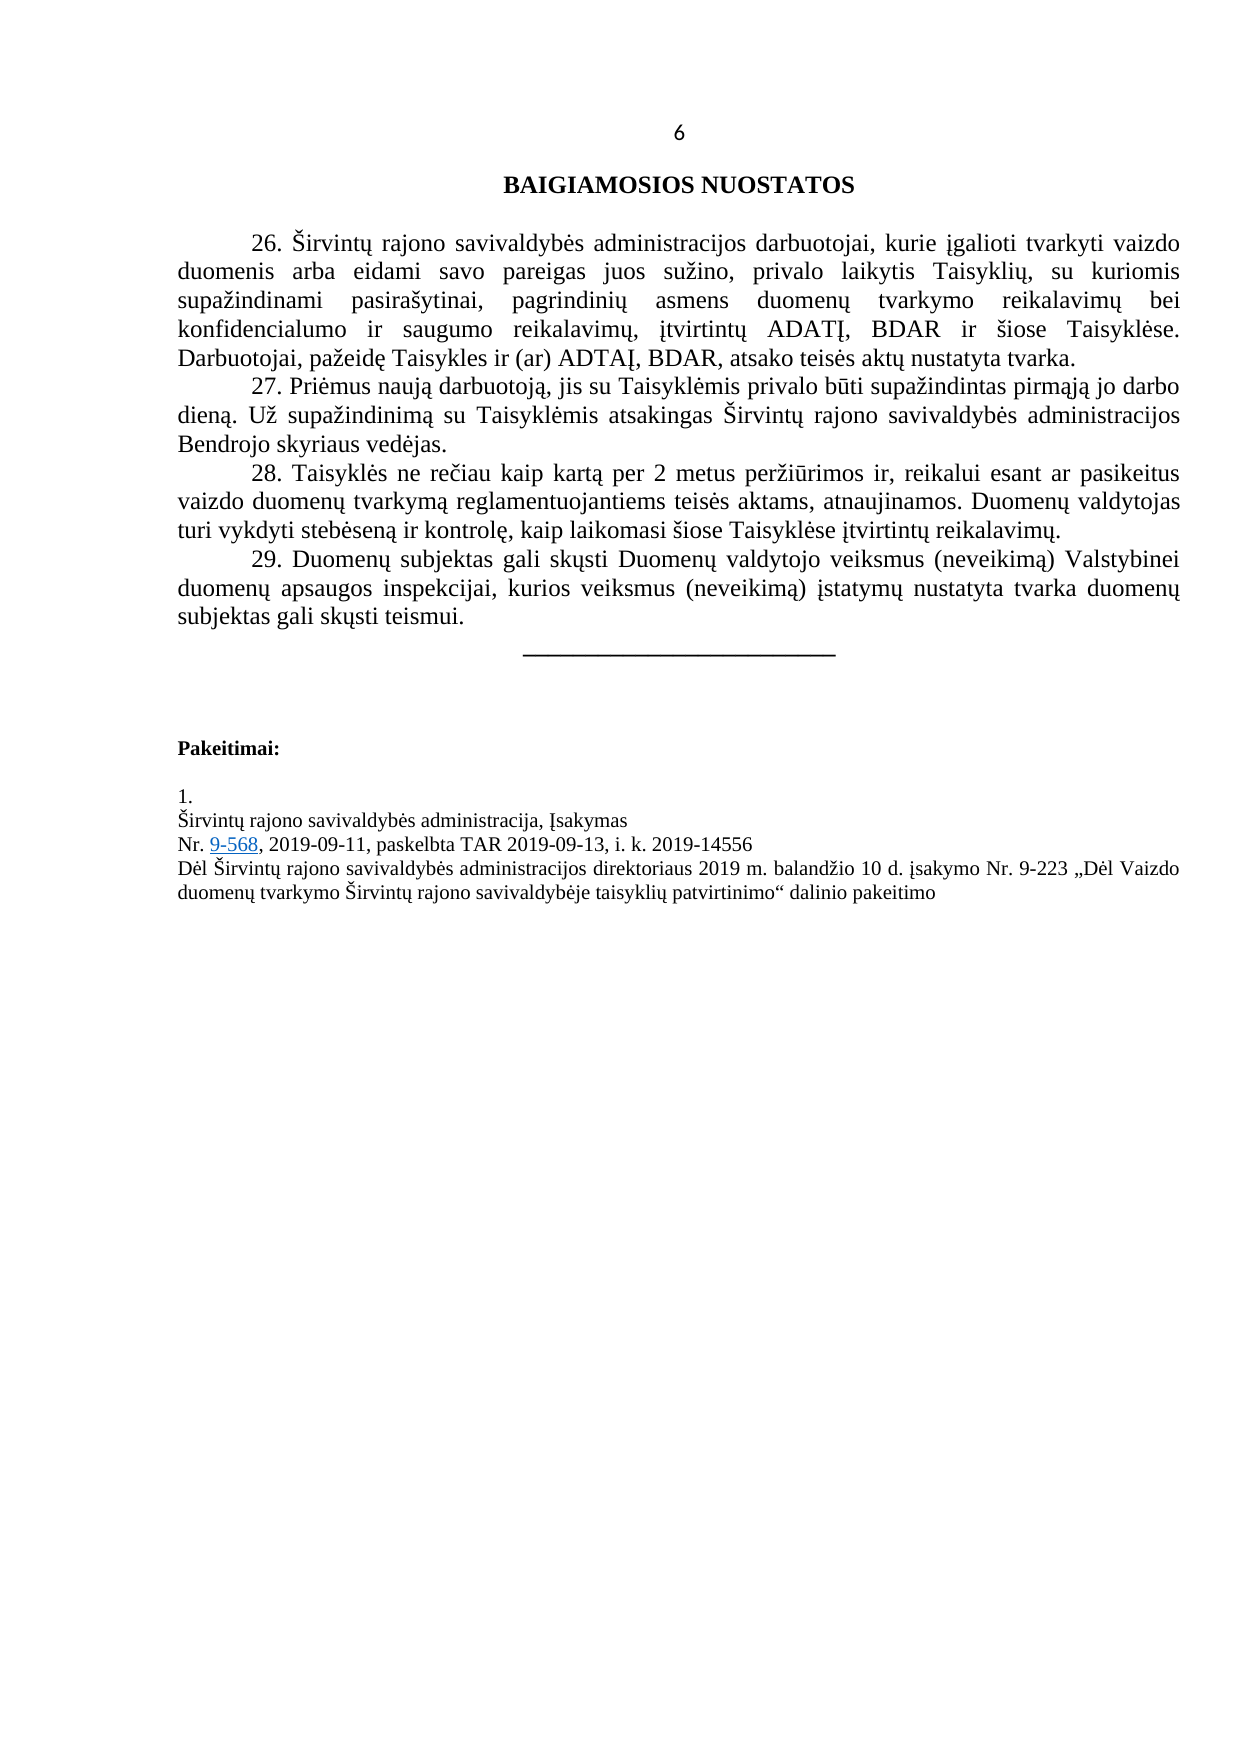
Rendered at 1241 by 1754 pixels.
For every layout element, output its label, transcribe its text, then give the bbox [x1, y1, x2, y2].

text Širvintų rajono savivaldybės administracija, Įsakymas [177, 808, 1181, 832]
text 1. [177, 784, 1181, 808]
text 27. Priėmus naują darbuotoją, jis su Taisyklėmis privalo būti supažindintas pirmąją jo darbo dieną. Už supažindinimą su Taisyklėmis atsakingas Širvintų rajono savivaldybės administracijos Bendrojo skyriaus vedėjas. [177, 371, 1181, 458]
text 26. Širvintų rajono savivaldybės administracijos darbuotojai, kurie įgalioti tvarkyti vaizdo duomenis arba eidami savo pareigas juos sužino, privalo laikytis Taisyklių, su kuriomis supažindinami pasirašytinai, pagrindinių asmens duomenų tvarkymo reikalavimų bei konfidencialumo ir saugumo reikalavimų, įtvirtintų ADATĮ, BDAR ir šiose Taisyklėse. Darbuotojai, pažeidę Taisykles ir (ar) ADTAĮ, BDAR, atsako teisės aktų nustatyta tvarka. [177, 228, 1181, 371]
text Dėl Širvintų rajono savivaldybės administracijos direktoriaus 2019 m. balandžio 10 d. įsakymo Nr. 9-223 „Dėl Vaizdo duomenų tvarkymo Širvintų rajono savivaldybėje taisyklių patvirtinimo“ dalinio pakeitimo [177, 856, 1181, 904]
text 29. Duomenų subjektas gali skųsti Duomenų valdytojo veiksmus (neveikimą) Valstybinei duomenų apsaugos inspekcijai, kurios veiksmus (neveikimą) įstatymų nustatyta tvarka duomenų subjektas gali skųsti teismui. [177, 544, 1181, 630]
text Pakeitimai: [177, 736, 1181, 760]
text BAIGIAMOSIOS NUOSTATOS [177, 170, 1181, 199]
text 28. Taisyklės ne rečiau kaip kartą per 2 metus peržiūrimos ir, reikalui esant ar pasikeitus vaizdo duomenų tvarkymą reglamentuojantiems teisės aktams, atnaujinamos. Duomenų valdytojas turi vykdyti stebėseną ir kontrolę, kaip laikomasi šiose Taisyklėse įtvirtintų reikalavimų. [177, 458, 1181, 544]
text Nr. 9-568, 2019-09-11, paskelbta TAR 2019-09-13, i. k. 2019-14556 [177, 832, 1181, 856]
text _________________________ [177, 630, 1181, 659]
